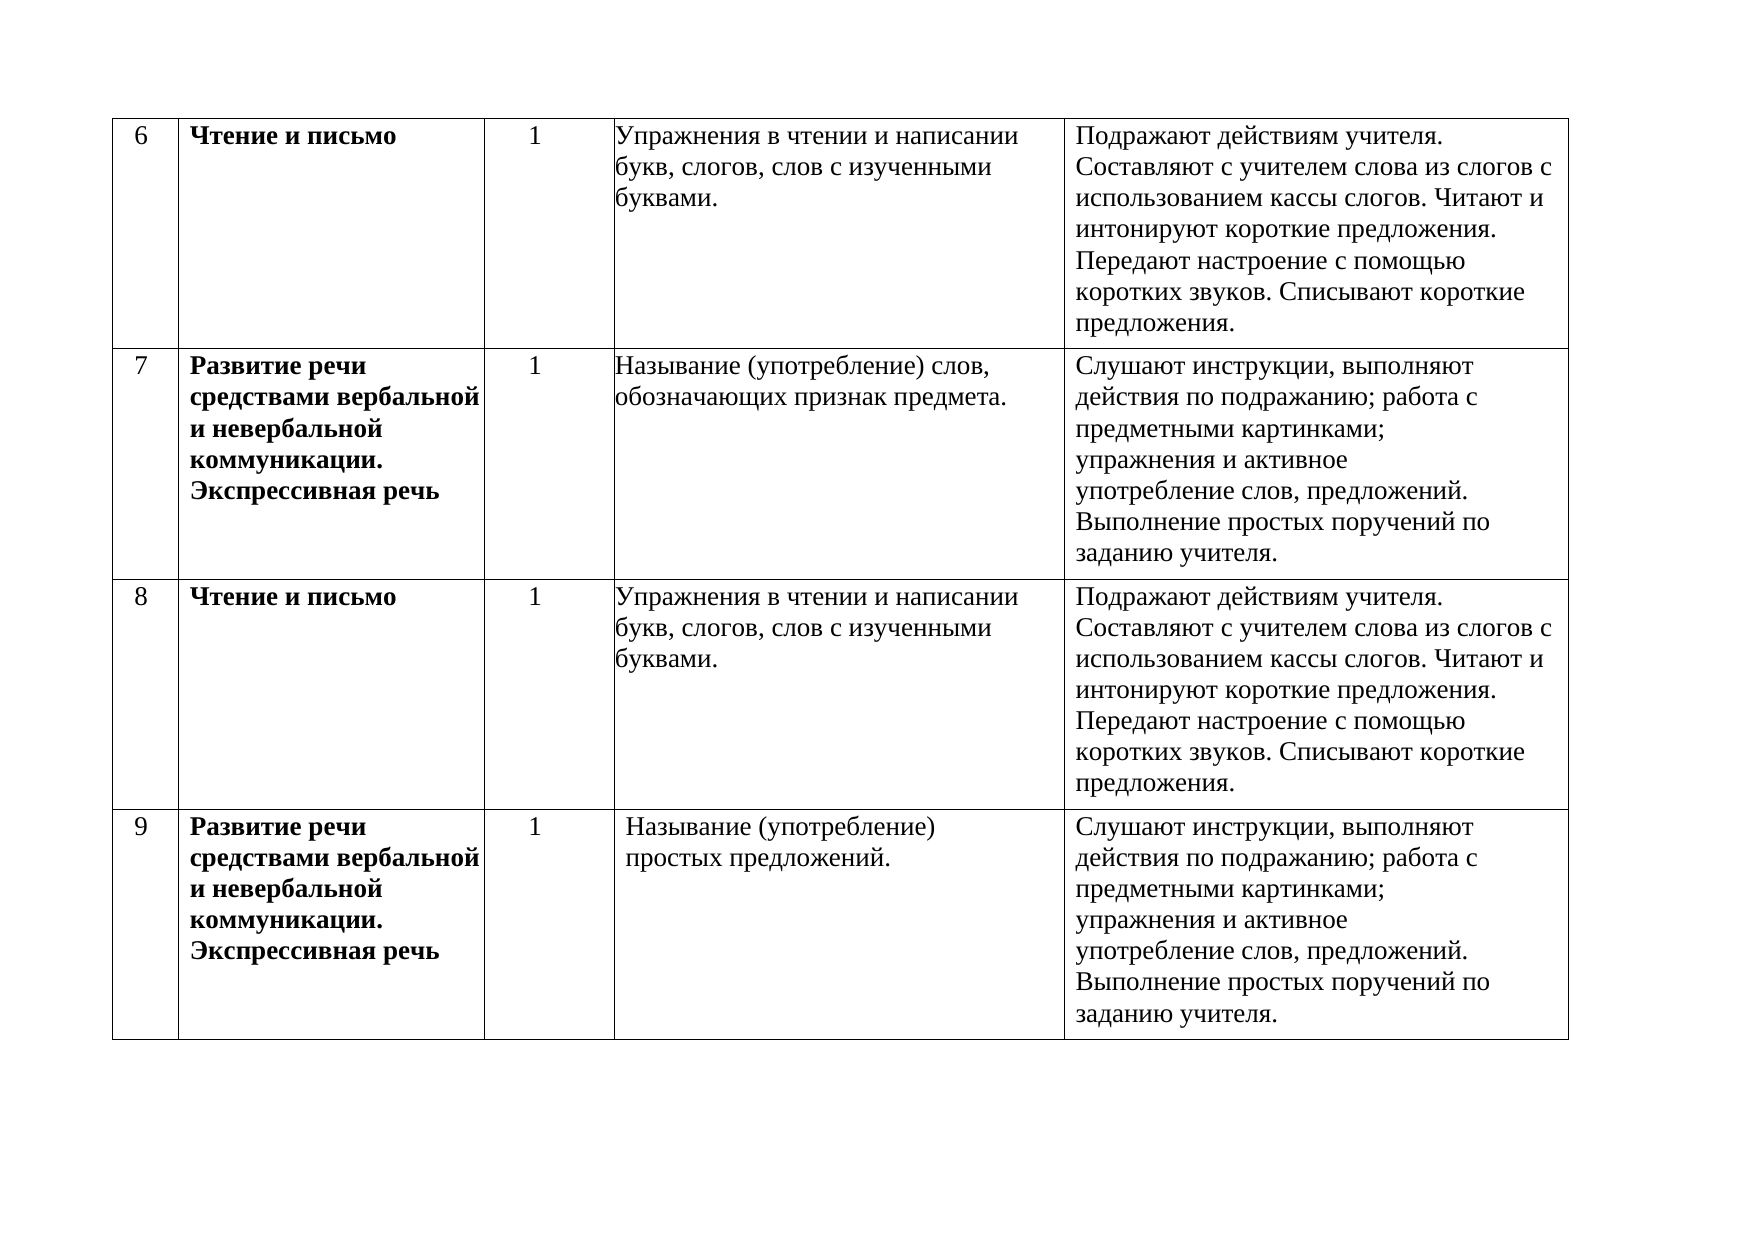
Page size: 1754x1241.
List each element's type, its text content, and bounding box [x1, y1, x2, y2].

table_cell Чтение и письмо [179, 580, 484, 809]
table_cell Упражнения в чтении и написании букв, слогов, слов с изученными буквами. [615, 119, 1064, 348]
table_cell 9 [113, 810, 178, 1039]
table_cell Слушают инструкции, выполняют действия по подражанию; работа с предметными картинками; упражнения и активное употребление слов, предложений. Выполнение простых поручений по заданию учителя. [1065, 810, 1568, 1039]
table_cell Слушают инструкции, выполняют действия по подражанию; работа с предметными картинками; упражнения и активное употребление слов, предложений. Выполнение простых поручений по заданию учителя. [1065, 349, 1568, 578]
table_cell 1 [485, 119, 614, 348]
table_cell Развитие речи средствами вербальной и невербальной коммуникации. Экспрессивная речь [179, 349, 484, 578]
table_cell Подражают действиям учителя. Составляют с учителем слова из слогов с использованием кассы слогов. Читают и интонируют короткие предложения. Передают настроение с помощью коротких звуков. Списывают короткие предложения. [1065, 119, 1568, 348]
table_cell 1 [485, 810, 614, 1039]
table_cell Чтение и письмо [179, 119, 484, 348]
table_cell Развитие речи средствами вербальной и невербальной коммуникации. Экспрессивная речь [179, 810, 484, 1039]
table_cell 7 [113, 349, 178, 578]
table_cell Подражают действиям учителя. Составляют с учителем слова из слогов с использованием кассы слогов. Читают и интонируют короткие предложения. Передают настроение с помощью коротких звуков. Списывают короткие предложения. [1065, 580, 1568, 809]
table_cell Упражнения в чтении и написании букв, слогов, слов с изученными буквами. [615, 580, 1064, 809]
table_cell 6 [113, 119, 178, 348]
table_cell Называние (употребление) простых предложений. [615, 810, 1064, 1039]
table_cell Называние (употребление) слов, обозначающих признак предмета. [615, 349, 1064, 578]
table_cell 8 [113, 580, 178, 809]
table_cell 1 [485, 349, 614, 578]
table_cell 1 [485, 580, 614, 809]
